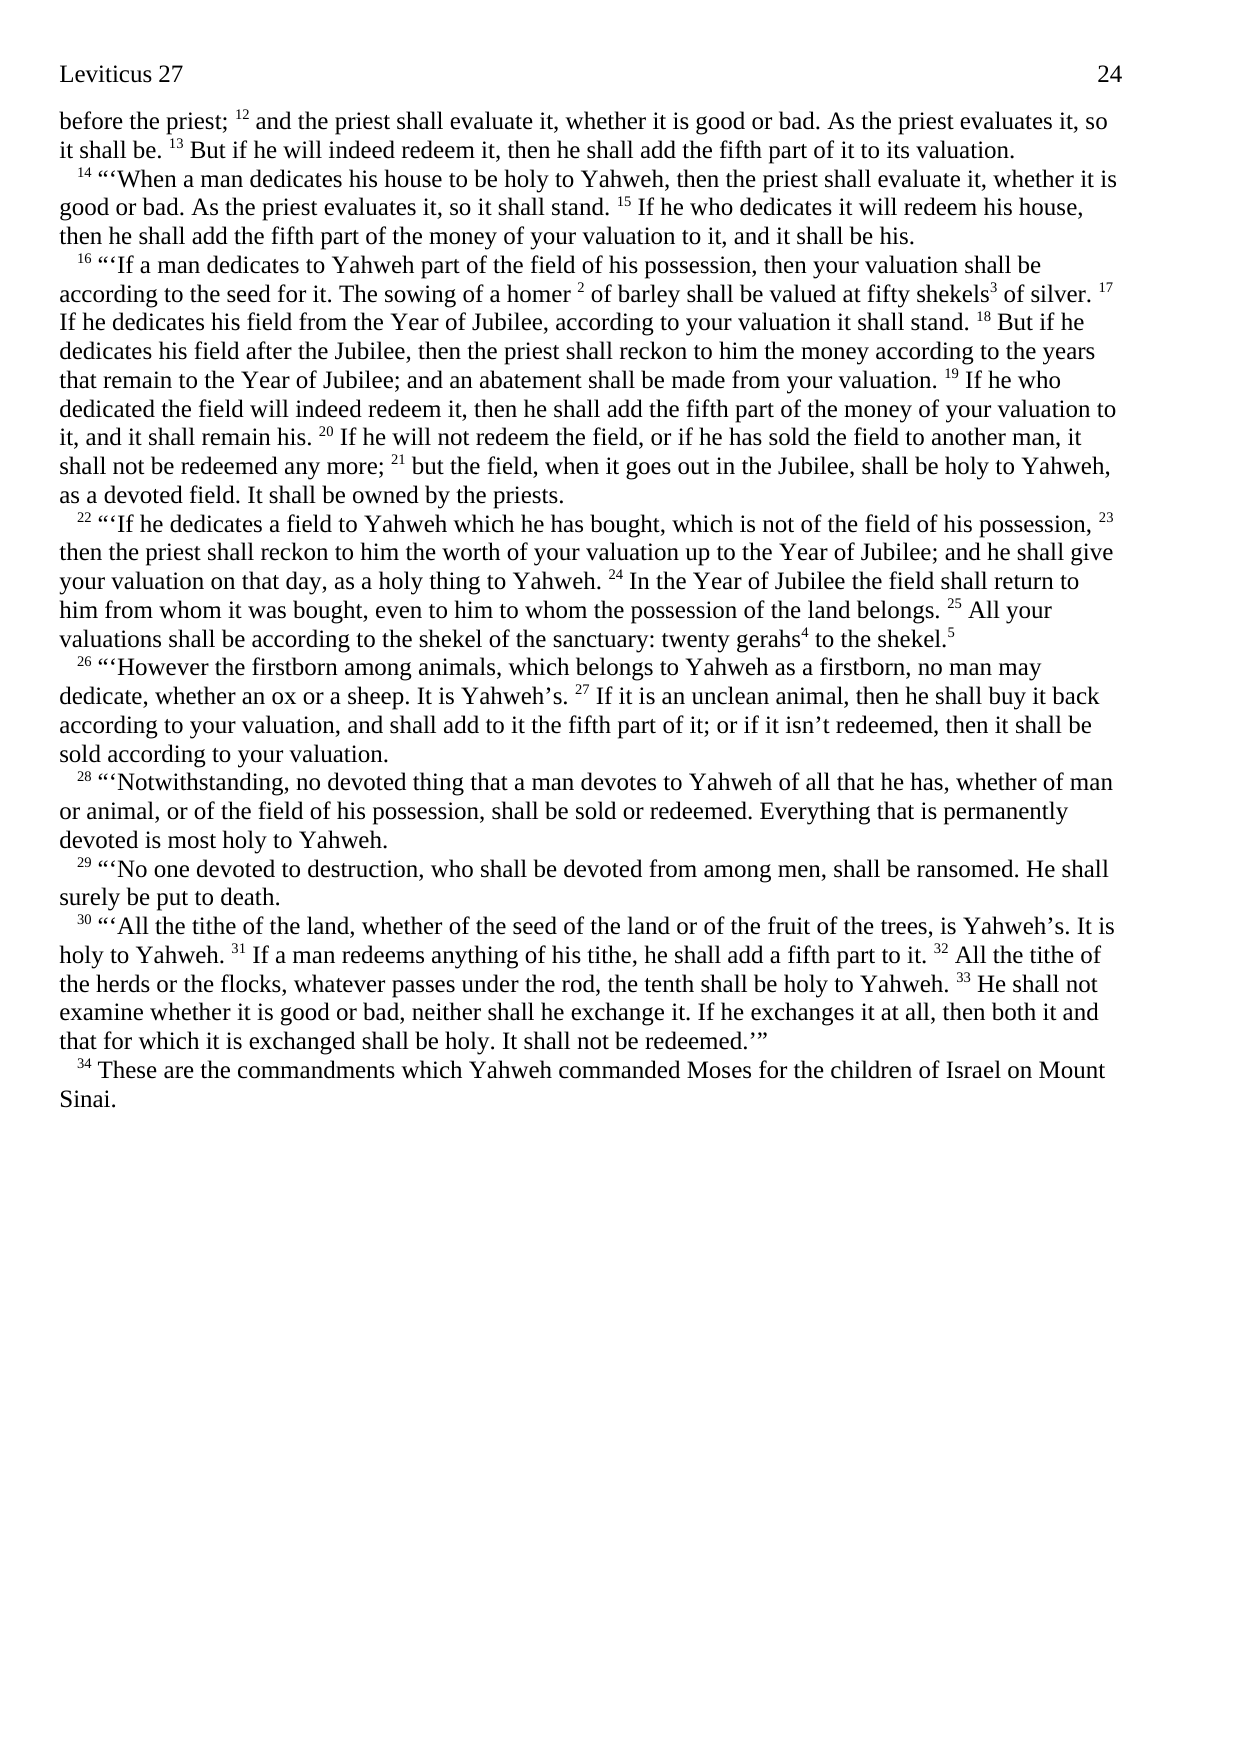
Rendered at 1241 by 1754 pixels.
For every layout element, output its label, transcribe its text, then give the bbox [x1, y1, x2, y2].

text 30 “‘All the tithe of the land, whether of the seed of the land or of the fruit of the trees, is Yahweh’s. It is holy to Yahweh. 31 If a man redeems anything of his tithe, he shall add a fifth part to it. 32 All the tithe of the herds or the flocks, whatever passes under the rod, the tenth shall be holy to Yahweh. 33 He shall not examine whether it is good or bad, neither shall he exchange it. If he exchanges it at all, then both it and that for which it is exchanged shall be holy. It shall not be redeemed.’” [59, 911, 1122, 1055]
text before the priest; 12 and the priest shall evaluate it, whether it is good or bad. As the priest evaluates it, so it shall be. 13 But if he will indeed redeem it, then he shall add the fifth part of it to its valuation. [59, 106, 1122, 164]
text 16 “‘If a man dedicates to Yahweh part of the field of his possession, then your valuation shall be according to the seed for it. The sowing of a homer 2 of barley shall be valued at fifty shekels3 of silver. 17 If he dedicates his field from the Year of Jubilee, according to your valuation it shall stand. 18 But if he dedicates his field after the Jubilee, then the priest shall reckon to him the money according to the years that remain to the Year of Jubilee; and an abatement shall be made from your valuation. 19 If he who dedicated the field will indeed redeem it, then he shall add the fifth part of the money of your valuation to it, and it shall remain his. 20 If he will not redeem the field, or if he has sold the field to another man, it shall not be redeemed any more; 21 but the field, when it goes out in the Jubilee, shall be holy to Yahweh, as a devoted field. It shall be owned by the priests. [59, 250, 1122, 509]
text 14 “‘When a man dedicates his house to be holy to Yahweh, then the priest shall evaluate it, whether it is good or bad. As the priest evaluates it, so it shall stand. 15 If he who dedicates it will redeem his house, then he shall add the fifth part of the money of your valuation to it, and it shall be his. [59, 164, 1122, 250]
text 26 “‘However the firstborn among animals, which belongs to Yahweh as a firstborn, no man may dedicate, whether an ox or a sheep. It is Yahweh’s. 27 If it is an unclean animal, then he shall buy it back according to your valuation, and shall add to it the fifth part of it; or if it isn’t redeemed, then it shall be sold according to your valuation. [59, 652, 1122, 767]
text 34 These are the commandments which Yahweh commanded Moses for the children of Israel on Mount Sinai. [59, 1055, 1122, 1112]
text 28 “‘Notwithstanding, no devoted thing that a man devotes to Yahweh of all that he has, whether of man or animal, or of the field of his possession, shall be sold or redeemed. Everything that is permanently devoted is most holy to Yahweh. [59, 767, 1122, 854]
text 22 “‘If he dedicates a field to Yahweh which he has bought, which is not of the field of his possession, 23 then the priest shall reckon to him the worth of your valuation up to the Year of Jubilee; and he shall give your valuation on that day, as a holy thing to Yahweh. 24 In the Year of Jubilee the field shall return to him from whom it was bought, even to him to whom the possession of the land belongs. 25 All your valuations shall be according to the shekel of the sanctuary: twenty gerahs4 to the shekel.5 [59, 509, 1122, 652]
text 29 “‘No one devoted to destruction, who shall be devoted from among men, shall be ransomed. He shall surely be put to death. [59, 854, 1122, 911]
